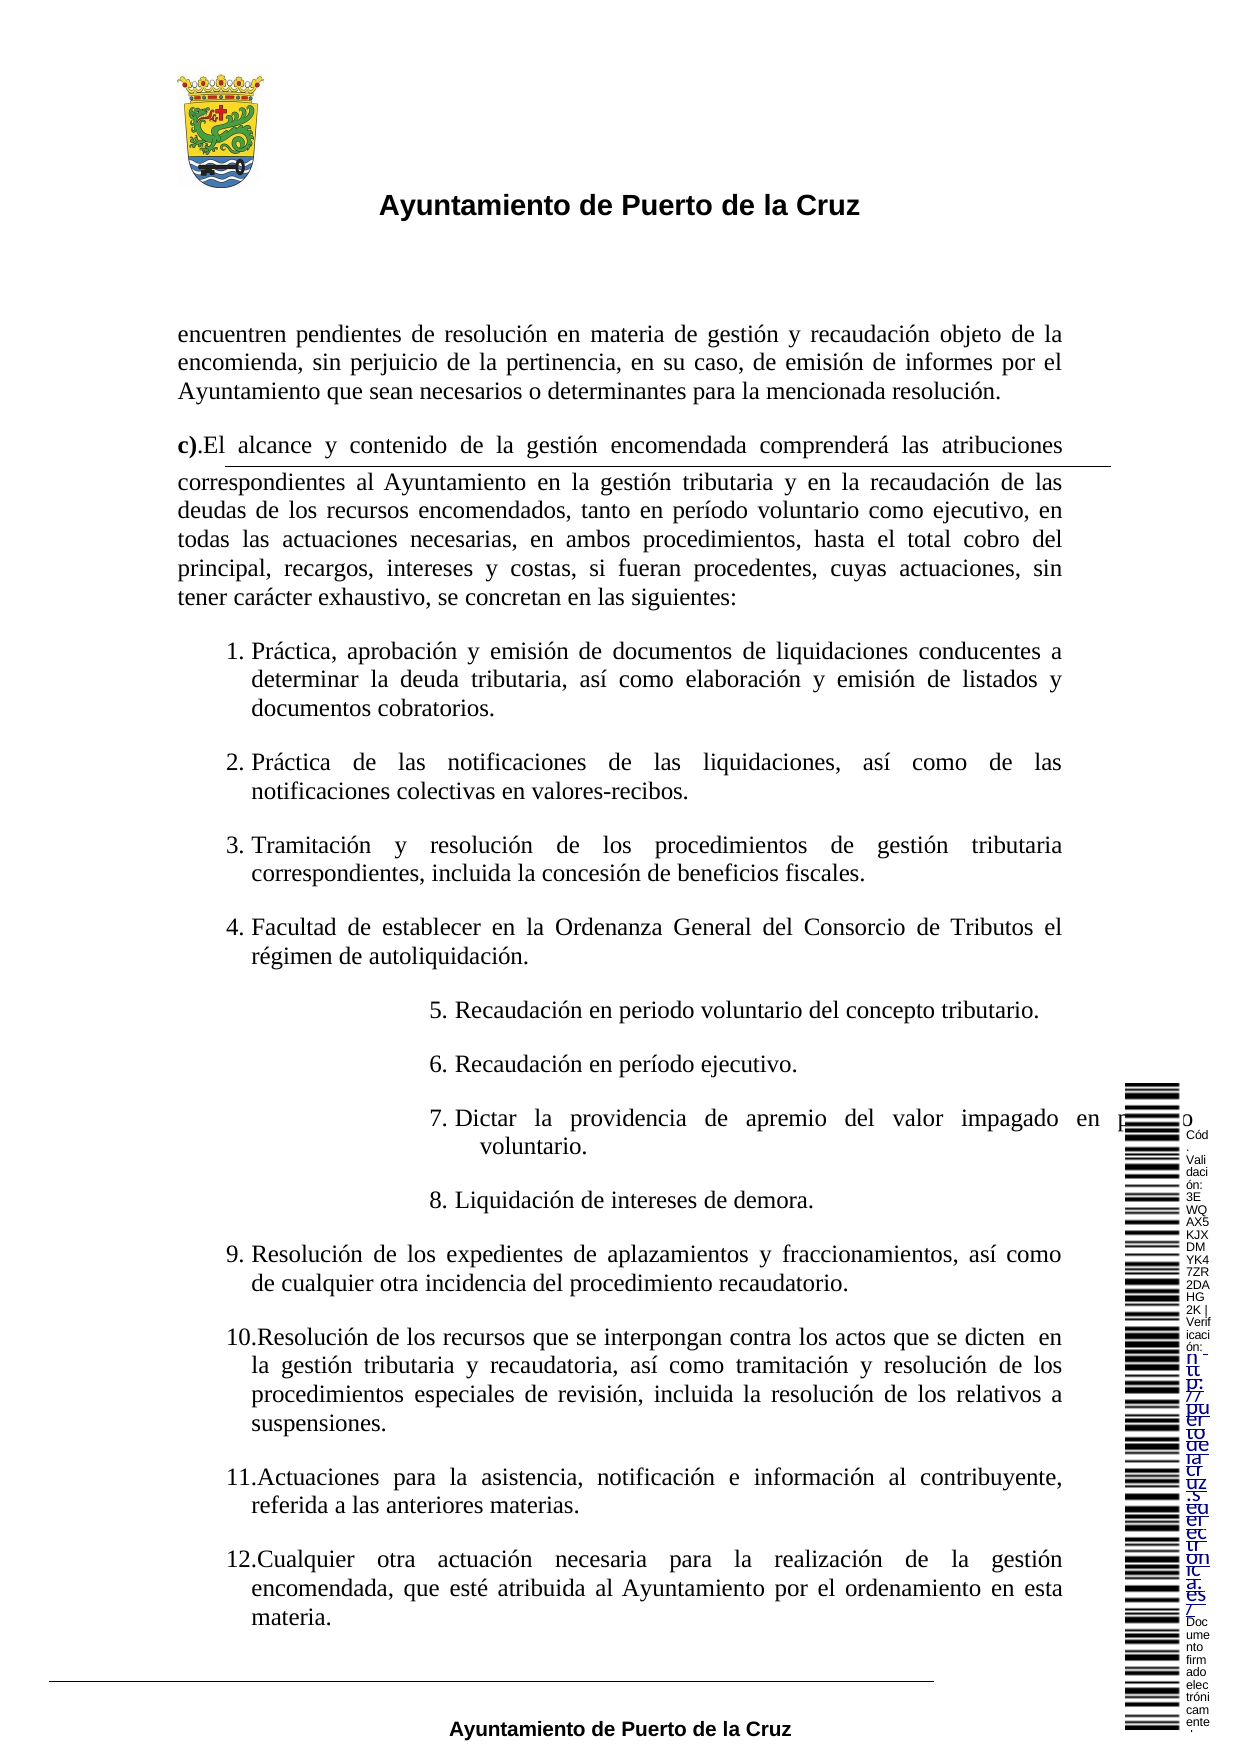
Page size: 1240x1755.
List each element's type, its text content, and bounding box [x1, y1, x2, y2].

list Práctica, aprobación y emisión de documentos de liquidaciones conducentes a determinar la deuda tributaria, así como elaboración y emisión de listados y documentos cobratorios. [226, 636, 1063, 722]
text Ayuntamiento de Puerto de la Cruz [220, 1717, 1020, 1741]
list Recaudación en periodo voluntario del concepto tributario. [429, 995, 1194, 1024]
list Práctica de las notificaciones de las liquidaciones, así como de las notificaciones colectivas en valores-recibos. [226, 747, 1062, 804]
list Liquidación de intereses de demora. [429, 1185, 1125, 1214]
list Dictar la providencia de apremio del valor impagado en periodo voluntario. [429, 1103, 1125, 1160]
list Cualquier otra actuación necesaria para la realización de la gestión encomendada, que esté atribuida al Ayuntamiento por el ordenamiento en esta materia. [226, 1544, 1063, 1631]
list Cód. Validación: 3EWQAX5KJXDMYK47ZR2DAHG2K | Verificación: http://puertodelacruz.sedelectronica.es/ Documento firmado electrónicamente desde la plataforma esPublico Gestiona | Página 6 de 9 [1186, 1129, 1211, 1732]
text c).El alcance y contenido de la gestión encomendada comprenderá las atribuciones correspondientes al Ayuntamiento en la gestión tributaria y en la recaudación de las deudas de los recursos encomendados, tanto en período voluntario como ejecutivo, en todas las actuaciones necesarias, en ambos procedimientos, hasta el total cobro del principal, recargos, intereses y costas, si fueran procedentes, cuyas actuaciones, sin tener carácter exhaustivo, se concretan en las siguientes: [177, 430, 1063, 611]
list Recaudación en período ejecutivo. [429, 1049, 1194, 1077]
list Actuaciones para la asistencia, notificación e información al contribuyente, referida a las anteriores materias. [226, 1462, 1063, 1519]
list Resolución de los recursos que se interpongan contra los actos que se dicten en la gestión tributaria y recaudatoria, así como tramitación y resolución de los procedimientos especiales de revisión, incluida la resolución de los relativos a suspensiones. [226, 1322, 1063, 1437]
list Tramitación y resolución de los procedimientos de gestión tributaria correspondientes, incluida la concesión de beneficios fiscales. [226, 830, 1063, 887]
list Facultad de establecer en la Ordenanza General del Consorcio de Tributos el régimen de autoliquidación. [226, 912, 1063, 970]
text encuentren pendientes de resolución en materia de gestión y recaudación objeto de la encomienda, sin perjuicio de la pertinencia, en su caso, de emisión de informes por el Ayuntamiento que sean necesarios o determinantes para la mencionada resolución. [177, 319, 1063, 405]
list Dictar la providencia de apremio del valor impagado en periodo voluntario. [1184, 1103, 1213, 1732]
list Resolución de los expedientes de aplazamientos y fraccionamientos, así como de cualquier otra incidencia del procedimiento recaudatorio. [226, 1239, 1062, 1297]
